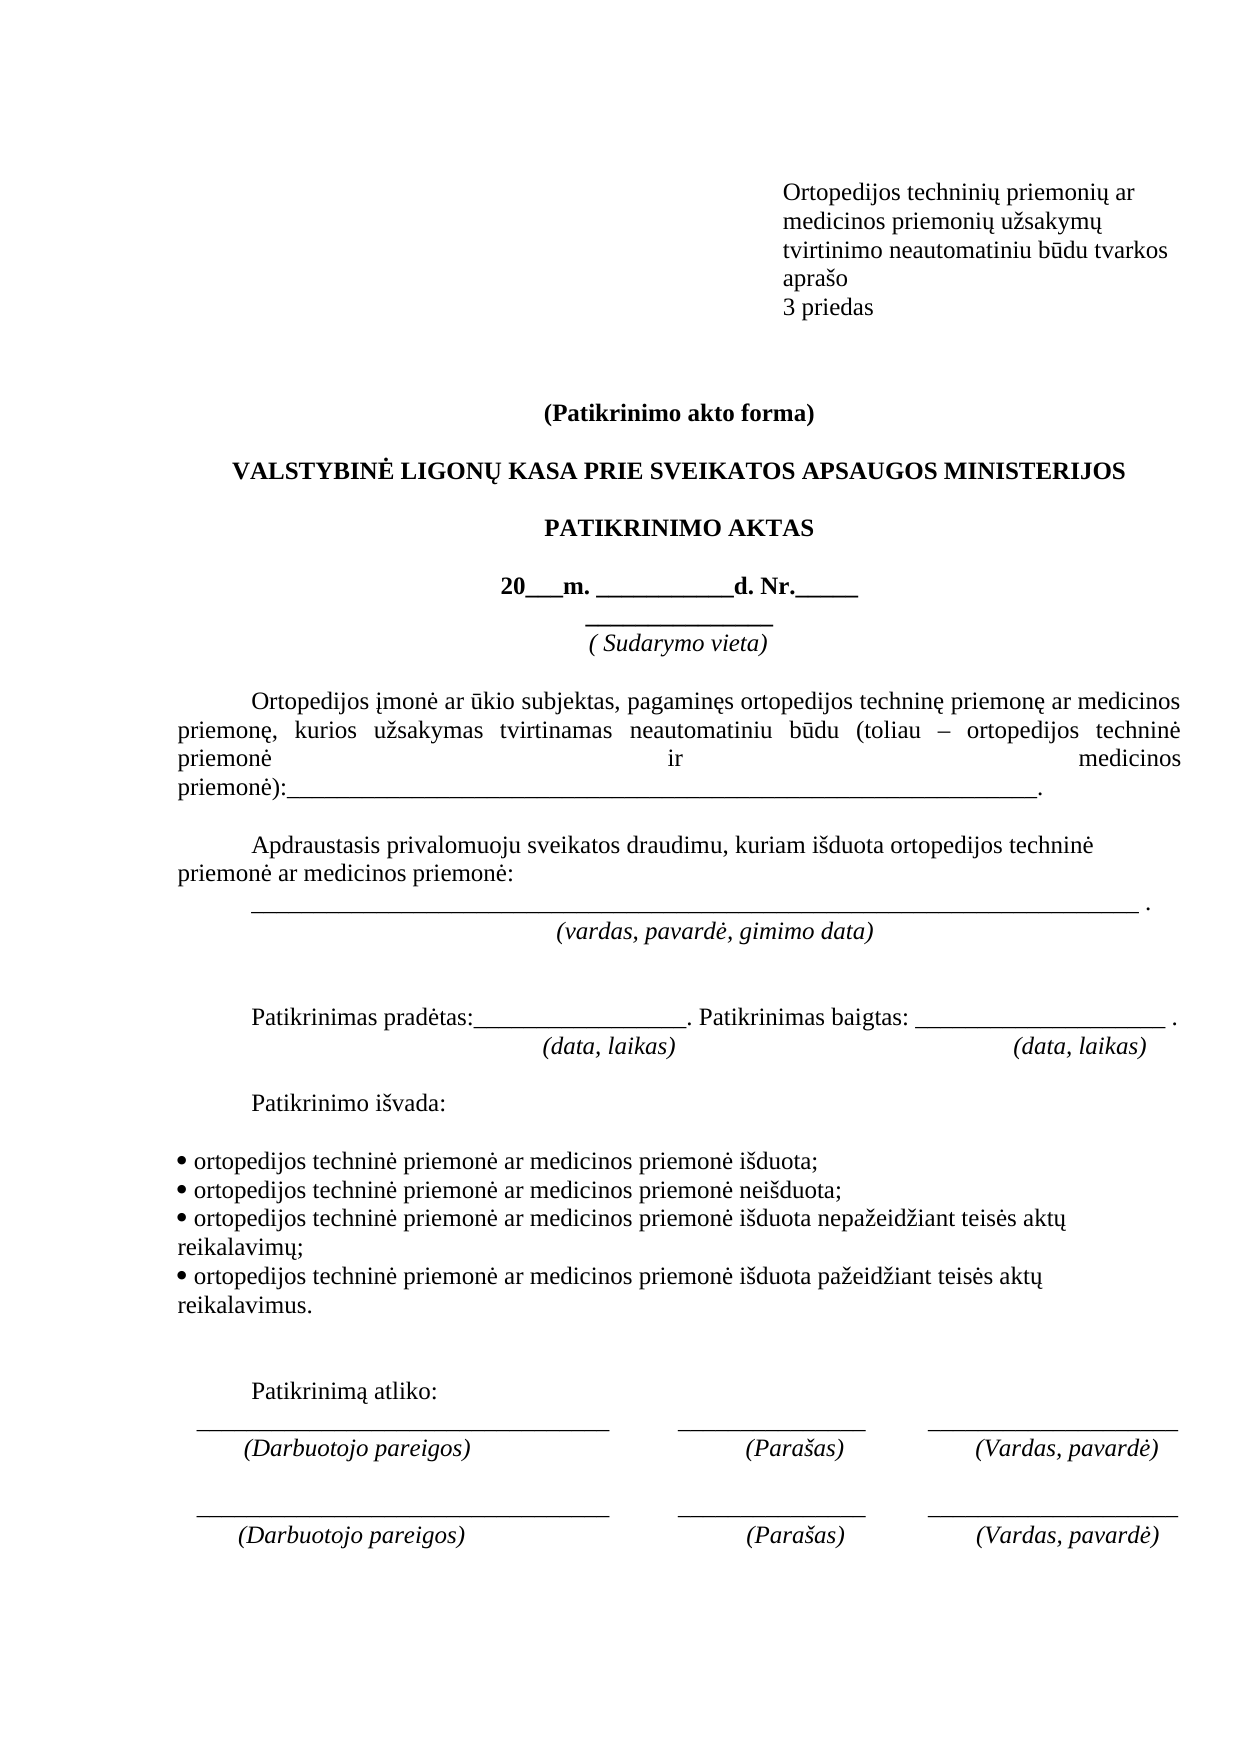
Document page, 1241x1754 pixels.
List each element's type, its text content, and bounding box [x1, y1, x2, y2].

text _______________ [177, 600, 1181, 628]
text  ortopedijos techninė priemonė ar medicinos priemonė išduota nepažeidžiant teisės aktų reikalavimų; [177, 1203, 1181, 1261]
text  ortopedijos techninė priemonė ar medicinos priemonė neišduota; [177, 1175, 1181, 1203]
text medicinos priemonių užsakymų [783, 206, 1181, 235]
text  ortopedijos techninė priemonė ar medicinos priemonė išduota pažeidžiant teisės aktų reikalavimus. [177, 1261, 1181, 1318]
text _______________________________________________________________________ . [177, 887, 1181, 916]
text Patikrinimas pradėtas:_________________. Patikrinimas baigtas: ____________________ . [177, 1002, 1181, 1031]
text ( Sudarymo vieta) [177, 628, 1181, 657]
text tvirtinimo neautomatiniu būdu tvarkos [783, 235, 1181, 263]
text (Darbuotojo pareigos) (Parašas) (Vardas, pavardė) [177, 1433, 1181, 1462]
text (vardas, pavardė, gimimo data) [177, 916, 1181, 945]
text VALSTYBINĖ LIGONŲ KASA PRIE SVEIKATOS APSAUGOS MINISTERIJOS [177, 456, 1181, 485]
text (data, laikas) (data, laikas) [177, 1031, 1181, 1060]
text  ortopedijos techninė priemonė ar medicinos priemonė išduota; [177, 1146, 1181, 1175]
text Apdraustasis privalomuoju sveikatos draudimu, kuriam išduota ortopedijos techninė priemonė ar medicinos priemonė: [177, 830, 1181, 887]
text aprašo [783, 263, 1181, 292]
text (Darbuotojo pareigos) (Parašas) (Vardas, pavardė) [177, 1520, 1181, 1548]
text PATIKRINIMO AKTAS [177, 513, 1181, 542]
text Patikrinimo išvada: [177, 1088, 1181, 1117]
text Ortopedijos techninių priemonių ar [783, 177, 1181, 206]
text Patikrinimą atliko: [177, 1376, 1181, 1405]
text Ortopedijos įmonė ar ūkio subjektas, pagaminęs ortopedijos techninę priemonę ar medicinos priemonę, kurios užsakymas tvirtinamas neautomatiniu būdu (toliau – ortopedijos techninė priemonė ir medicinos priemonė):____________________________________________________________. [177, 686, 1181, 801]
text (Patikrinimo akto forma) [177, 398, 1181, 427]
text _________________________________ _______________ ____________________ [177, 1491, 1181, 1520]
text 3 priedas [648, 292, 1181, 321]
text _________________________________ _______________ ____________________ [177, 1405, 1181, 1433]
text 20___m. ___________d. Nr._____ [177, 571, 1181, 600]
